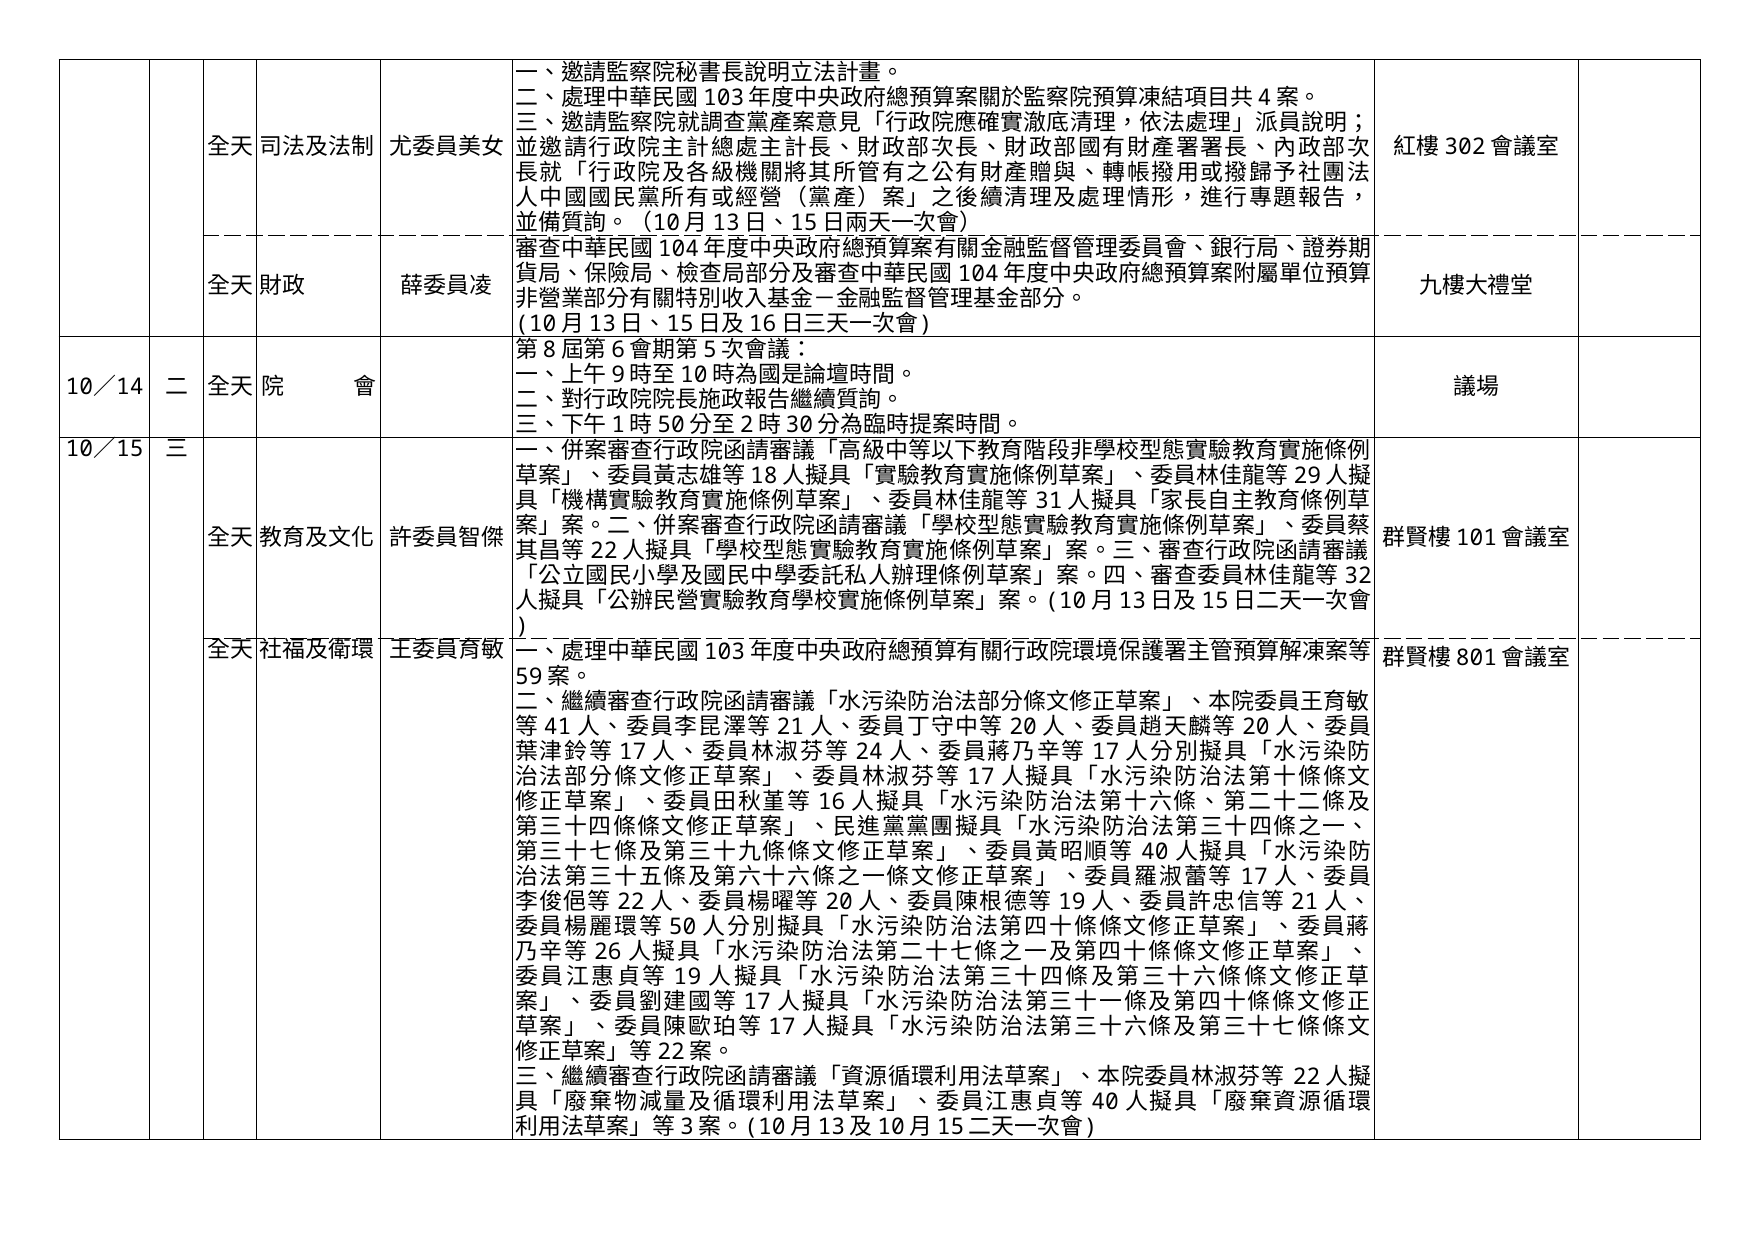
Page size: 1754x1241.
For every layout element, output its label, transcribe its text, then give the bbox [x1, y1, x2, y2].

table_cell 一、併案審查行政院函請審議「高級中等以下教育階段非學校型態實驗教育實施條例草案」、委員黃志雄等18人擬具「實驗教育實施條例草案」、委員林佳龍等29人擬具「機構實驗教育實施條例草案」、委員林佳龍等31人擬具「家長自主教育條例草案」案。二、併案審查行政院函請審議「學校型態實驗教育實施條例草案」、委員蔡其昌等22人擬具「學校型態實驗教育實施條例草案」案。三、審查行政院函請審議「公立國民小學及國民中學委託私人辦理條例草案」案。四、審查委員林佳龍等32人擬具「公辦民營實驗教育學校實施條例草案」案。(10月13日及15日二天一次會) [513, 438, 1374, 638]
table_cell 一、邀請監察院秘書長說明立法計畫。 二、處理中華民國103年度中央政府總預算案關於監察院預算凍結項目共4案。 三、邀請監察院就調查黨產案意見「行政院應確實澈底清理，依法處理」派員說明； 並邀請行政院主計總處主計長、財政部次長、財政部國有財產署署長、內政部次 長就「行政院及各級機關將其所管有之公有財產贈與、轉帳撥用或撥歸予社團法 人中國國民黨所有或經營（黨產）案」之後續清理及處理情形，進行專題報告， 並備質詢。（10月13日、15日兩天一次會） [513, 60, 1374, 235]
table_cell 薛委員凌 [381, 235, 512, 336]
table_cell 10／15 [60, 438, 149, 1139]
table_cell 第8屆第6會期第5次會議： 一、上午9時至10時為國是論壇時間。 二、對行政院院長施政報告繼續質詢。 三、下午1時50分至2時30分為臨時提案時間。 [513, 337, 1374, 437]
table_cell [1579, 438, 1700, 638]
table_cell 10／14 [60, 337, 149, 437]
table_cell 全天 [204, 438, 256, 638]
table_cell 九樓大禮堂 [1375, 235, 1578, 336]
table_cell 全天 [204, 60, 256, 235]
table_cell 全天 [204, 638, 256, 1139]
table_cell 司法及法制 [257, 60, 380, 235]
table_cell [1579, 235, 1700, 336]
table_cell 院 會 [257, 337, 380, 437]
table_cell 許委員智傑 [381, 438, 512, 638]
table_cell [60, 60, 149, 336]
table_cell 社福及衛環 [257, 638, 380, 1139]
table_cell 尤委員美女 [381, 60, 512, 235]
table_cell [1579, 337, 1700, 437]
table_cell 紅樓302會議室 [1375, 60, 1578, 235]
table_cell 財政 [257, 235, 380, 336]
table_cell 教育及文化 [257, 438, 380, 638]
table_cell 審查中華民國104年度中央政府總預算案有關金融監督管理委員會、銀行局、證券期貨局、保險局、檢查局部分及審查中華民國104年度中央政府總預算案附屬單位預算非營業部分有關特別收入基金－金融監督管理基金部分。 (10月13日、15日及16日三天一次會) [513, 235, 1374, 336]
table_cell 二 [150, 337, 203, 437]
table_cell [381, 337, 512, 437]
table_cell 群賢樓101會議室 [1375, 438, 1578, 638]
table_cell 全天 [204, 235, 256, 336]
table_cell 群賢樓801會議室 [1375, 638, 1578, 1139]
table_cell [150, 60, 203, 336]
table_cell 全天 [204, 337, 256, 437]
table_cell [1579, 638, 1700, 1139]
table_cell 三 [150, 438, 203, 1139]
table_cell [1579, 60, 1700, 235]
table_cell 議場 [1375, 337, 1578, 437]
table_cell 一、處理中華民國103年度中央政府總預算有關行政院環境保護署主管預算解凍案等 59案。 二、繼續審查行政院函請審議「水污染防治法部分條文修正草案」、本院委員王育敏 等41人、委員李昆澤等21人、委員丁守中等20人、委員趙天麟等20人、委員 葉津鈴等17人、委員林淑芬等24人、委員蔣乃辛等17人分別擬具「水污染防 治法部分條文修正草案」、委員林淑芬等17人擬具「水污染防治法第十條條文 修正草案」、委員田秋堇等16人擬具「水污染防治法第十六條、第二十二條及 第三十四條條文修正草案」、民進黨黨團擬具「水污染防治法第三十四條之一、 第三十七條及第三十九條條文修正草案」、委員黃昭順等40人擬具「水污染防 治法第三十五條及第六十六條之一條文修正草案」、委員羅淑蕾等17人、委員 李俊俋等22人、委員楊曜等20人、委員陳根德等19人、委員許忠信等21人、 委員楊麗環等50人分別擬具「水污染防治法第四十條條文修正草案」、委員蔣 乃辛等26人擬具「水污染防治法第二十七條之一及第四十條條文修正草案」、 委員江惠貞等19人擬具「水污染防治法第三十四條及第三十六條條文修正草 案」、委員劉建國等17人擬具「水污染防治法第三十一條及第四十條條文修正 草案」、委員陳歐珀等17人擬具「水污染防治法第三十六條及第三十七條條文 修正草案」等22案。 三、繼續審查行政院函請審議「資源循環利用法草案」、本院委員林淑芬等22人擬 具「廢棄物減量及循環利用法草案」、委員江惠貞等40人擬具「廢棄資源循環 利用法草案」等3案。(10月13及10月15二天一次會) [513, 638, 1374, 1139]
table_cell 王委員育敏 [381, 638, 512, 1139]
